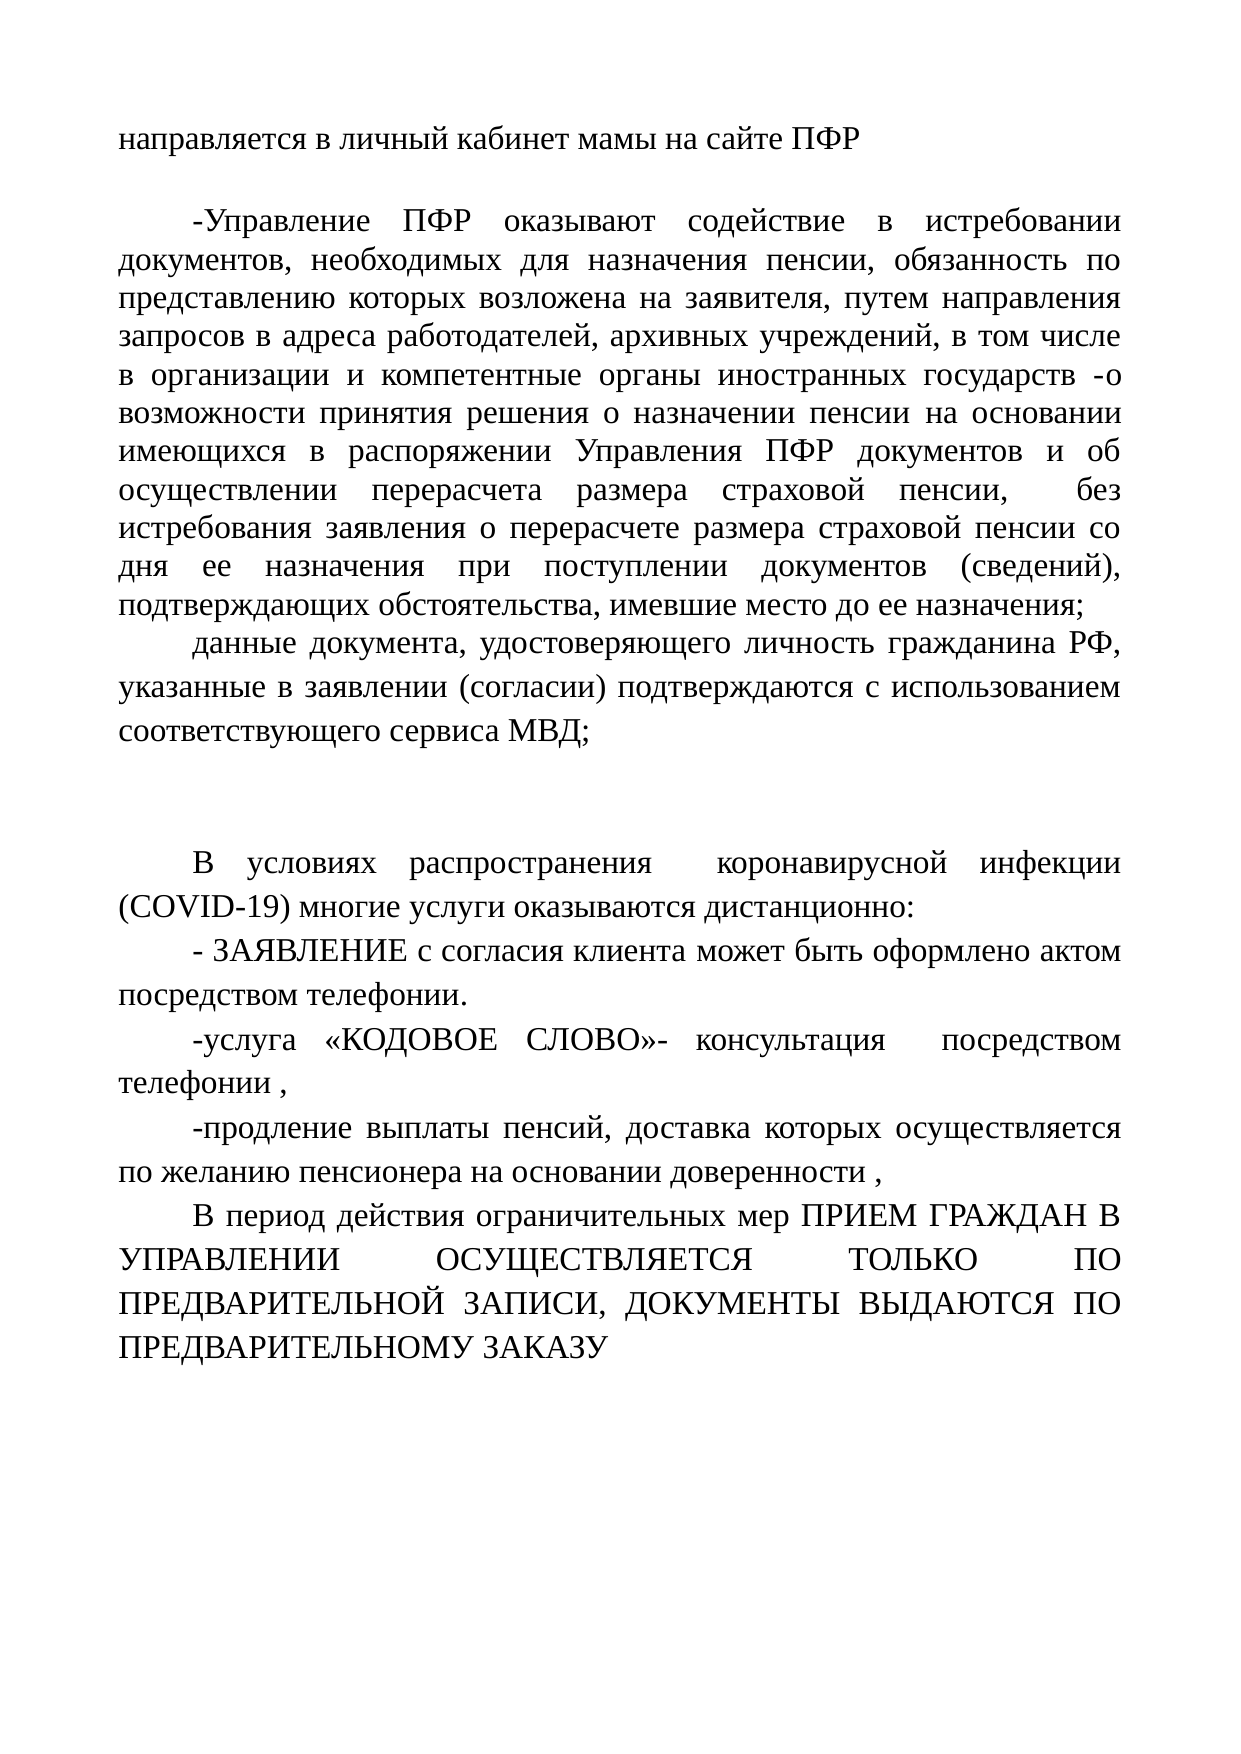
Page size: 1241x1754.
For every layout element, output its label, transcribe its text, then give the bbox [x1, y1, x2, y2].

text -услуга «КОДОВОЕ СЛОВО»- консультация посредством телефонии , [118, 1019, 1122, 1101]
text -продление выплаты пенсий, доставка которых осуществляется по желанию пенсионера на основании доверенности , [118, 1107, 1122, 1189]
text В условиях распространения коронавирусной инфекции (COVID-19) многие услуги оказываются дистанционно: [118, 842, 1122, 925]
text направляется в личный кабинет мамы на сайте ПФР [118, 118, 1122, 156]
text В период действия ограничительных мер ПРИЕМ ГРАЖДАН В УПРАВЛЕНИИ ОСУЩЕСТВЛЯЕТСЯ ТОЛЬКО ПО ПРЕДВАРИТЕЛЬНОЙ ЗАПИСИ, ДОКУМЕНТЫ ВЫДАЮТСЯ ПО ПРЕДВАРИТЕЛЬНОМУ ЗАКАЗУ [118, 1195, 1122, 1366]
text -Управление ПФР оказывают содействие в истребовании документов, необходимых для назначения пенсии, обязанность по представлению которых возложена на заявителя, путем направления запросов в адреса работодателей, архивных учреждений, в том числе в организации и компетентные органы иностранных государств -о возможности принятия решения о назначении пенсии на основании имеющихся в распоряжении Управления ПФР документов и об осуществлении перерасчета размера страховой пенсии, без истребования заявления о перерасчете размера страховой пенсии со дня ее назначения при поступлении документов (сведений), подтверждающих обстоятельства, имевшие место до ее назначения; [118, 201, 1122, 622]
text данные документа, удостоверяющего личность гражданина РФ, указанные в заявлении (согласии) подтверждаются с использованием соответствующего сервиса МВД; [118, 622, 1122, 749]
text - ЗАЯВЛЕНИЕ с согласия клиента может быть оформлено актом посредством телефонии. [118, 931, 1122, 1013]
